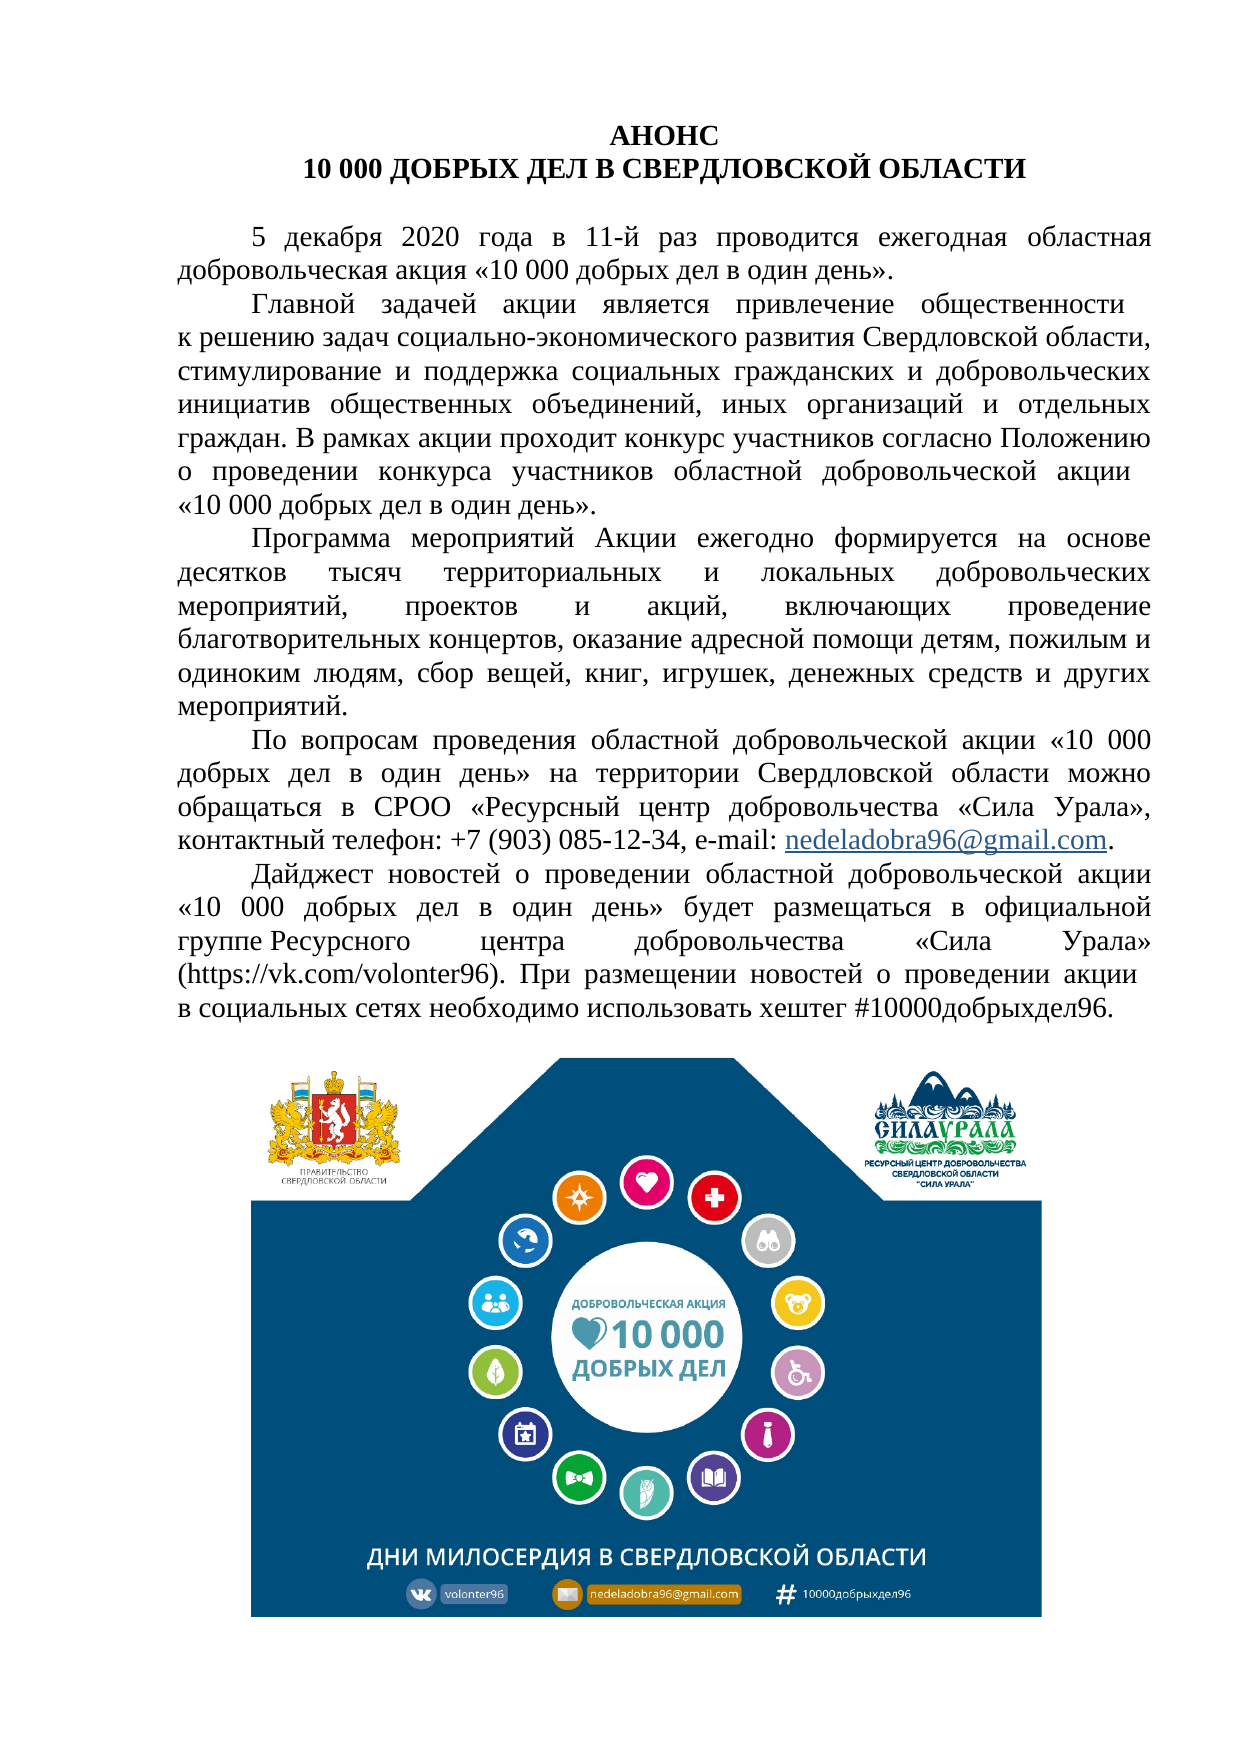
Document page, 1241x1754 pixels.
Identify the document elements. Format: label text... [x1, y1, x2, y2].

text 5 декабря 2020 года в 11-й раз проводится ежегодная областная добровольческая акция «10 000 добрых дел в один день». [177, 219, 1152, 286]
text По вопросам проведения областной добровольческой акции «10 000 добрых дел в один день» на территории Свердловской области можно обращаться в СРОО «Ресурсный центр добровольчества «Сила Урала», контактный телефон: +7 (903) 085-12-34, e-mail: nedeladobra96@gmail.com. [177, 722, 1152, 856]
text Дайджест новостей о проведении областной добровольческой акции «10 000 добрых дел в один день» будет размещаться в официальной группе Ресурсного центра добровольчества «Сила Урала» (https://vk.com/volonter96). При размещении новостей о проведении акции в социальных сетях необходимо использовать хештег #10000добрыхдел96. [177, 856, 1152, 1024]
text Программа мероприятий Акции ежегодно формируется на основе десятков тысяч территориальных и локальных добровольческих мероприятий, проектов и акций, включающих проведение благотворительных концертов, оказание адресной помощи детям, пожилым и одиноким людям, сбор вещей, книг, игрушек, денежных средств и других мероприятий. [177, 521, 1152, 722]
text АНОНС 10 000 ДОБРЫХ ДЕЛ В СВЕРДЛОВСКОЙ ОБЛАСТИ [177, 118, 1152, 185]
text Главной задачей акции является привлечение общественности к решению задач социально-экономического развития Свердловской области, стимулирование и поддержка социальных гражданских и добровольческих инициатив общественных объединений, иных организаций и отдельных граждан. В рамках акции проходит конкурс участников согласно Положению о проведении конкурса участников областной добровольческой акции «10 000 добрых дел в один день». [177, 286, 1152, 521]
